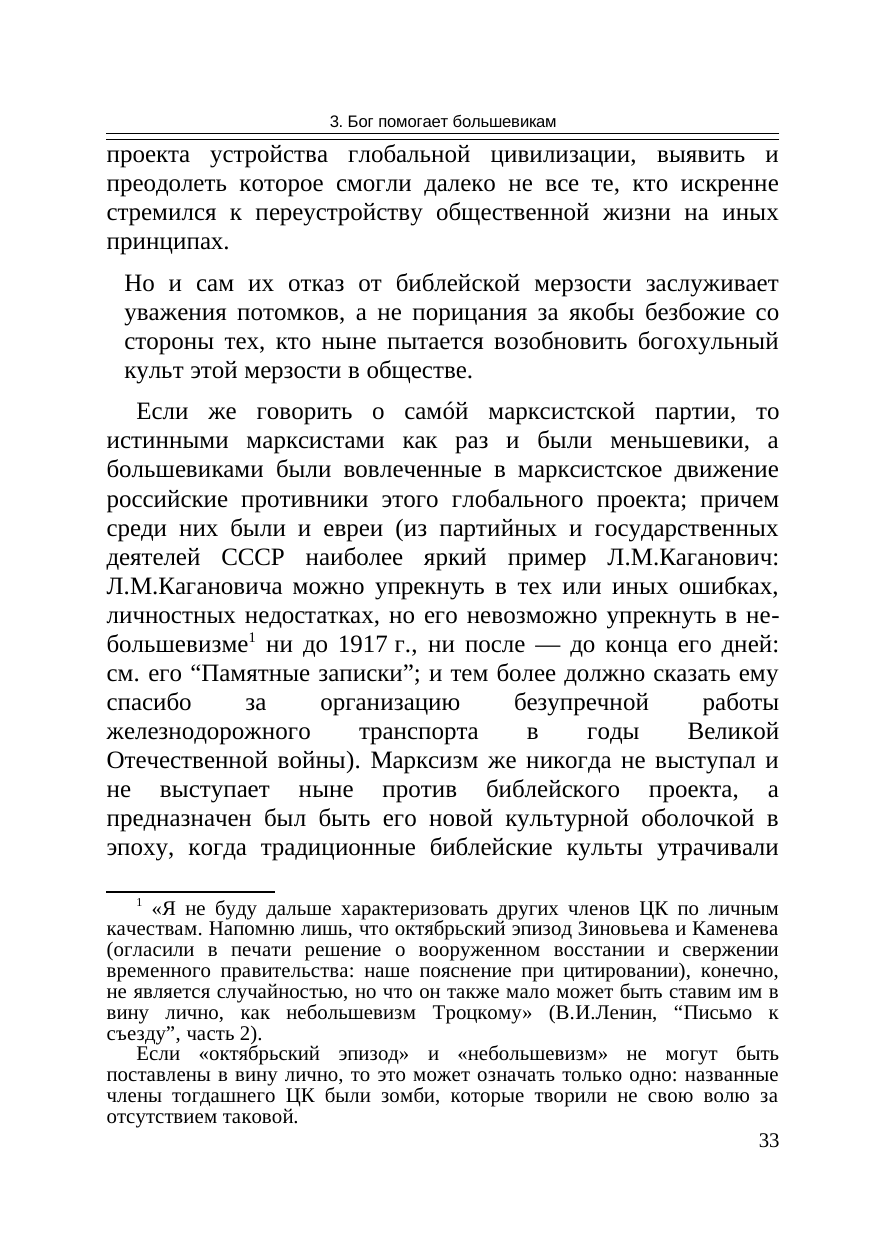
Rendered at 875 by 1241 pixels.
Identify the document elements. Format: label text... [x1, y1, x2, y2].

text проекта устройства глобальной цивилизации, выявить и преодолеть которое смогли далеко не все те, кто искренне стремился к переустройству общественной жизни на иных принципах. [106, 140, 779, 255]
text Но и сам их отказ от библейской мерзости заслуживает уважения потомков, а не порицания за якобы безбожие со стороны тех, кто ныне пытается возобновить богохульный культ этой мерзости в обществе. [124, 267, 779, 384]
text Если «октябрьский эпизод» и «небольшевизм» не могут быть поставлены в вину лично, то это может означать только одно: названные члены тогдашнего ЦК были зомби, которые творили не свою волю за отсутствием таковой. [106, 1044, 779, 1127]
text Если же говорить о самóй марксистской партии, то истинными марксистами как раз и были меньшевики, а большевиками были вовлеченные в марксистское движение российские противники этого глобального проекта; причем среди них были и евреи (из партийных и государственных деятелей СССР наиболее яркий пример Л.М.Каганович: Л.М.Кагановича можно упрекнуть в тех или иных ошибках, личностных недостатках, но его невозможно упрекнуть в не­боль­шевизме ни до 1917 г., ни после — до конца его дней: см. его “Памятные записки”; и тем более должно сказать ему спасибо за организацию безупречной работы железнодорожного транспорта в годы Великой Отечественной войны). Марксизм же никогда не выступал и не выступает ныне против библейского проекта, а предназначен был быть его новой культурной оболочкой в эпоху, когда традиционные библейские культы утрачивали [106, 396, 779, 861]
text «Я не буду дальше характеризовать других членов ЦК по личным качествам. Напомню лишь, что октябрьский эпизод Зиновьева и Каменева (огласили в печати решение о вооруженном восстании и свержении временного правительства: наше пояснение при цитировании), конечно, не является случайностью, но что он также мало может быть ставим им в вину лично, как небольшевизм Троцкому» (В.И.Ленин, “Письмо к съезду”, часть 2). [106, 898, 779, 1044]
